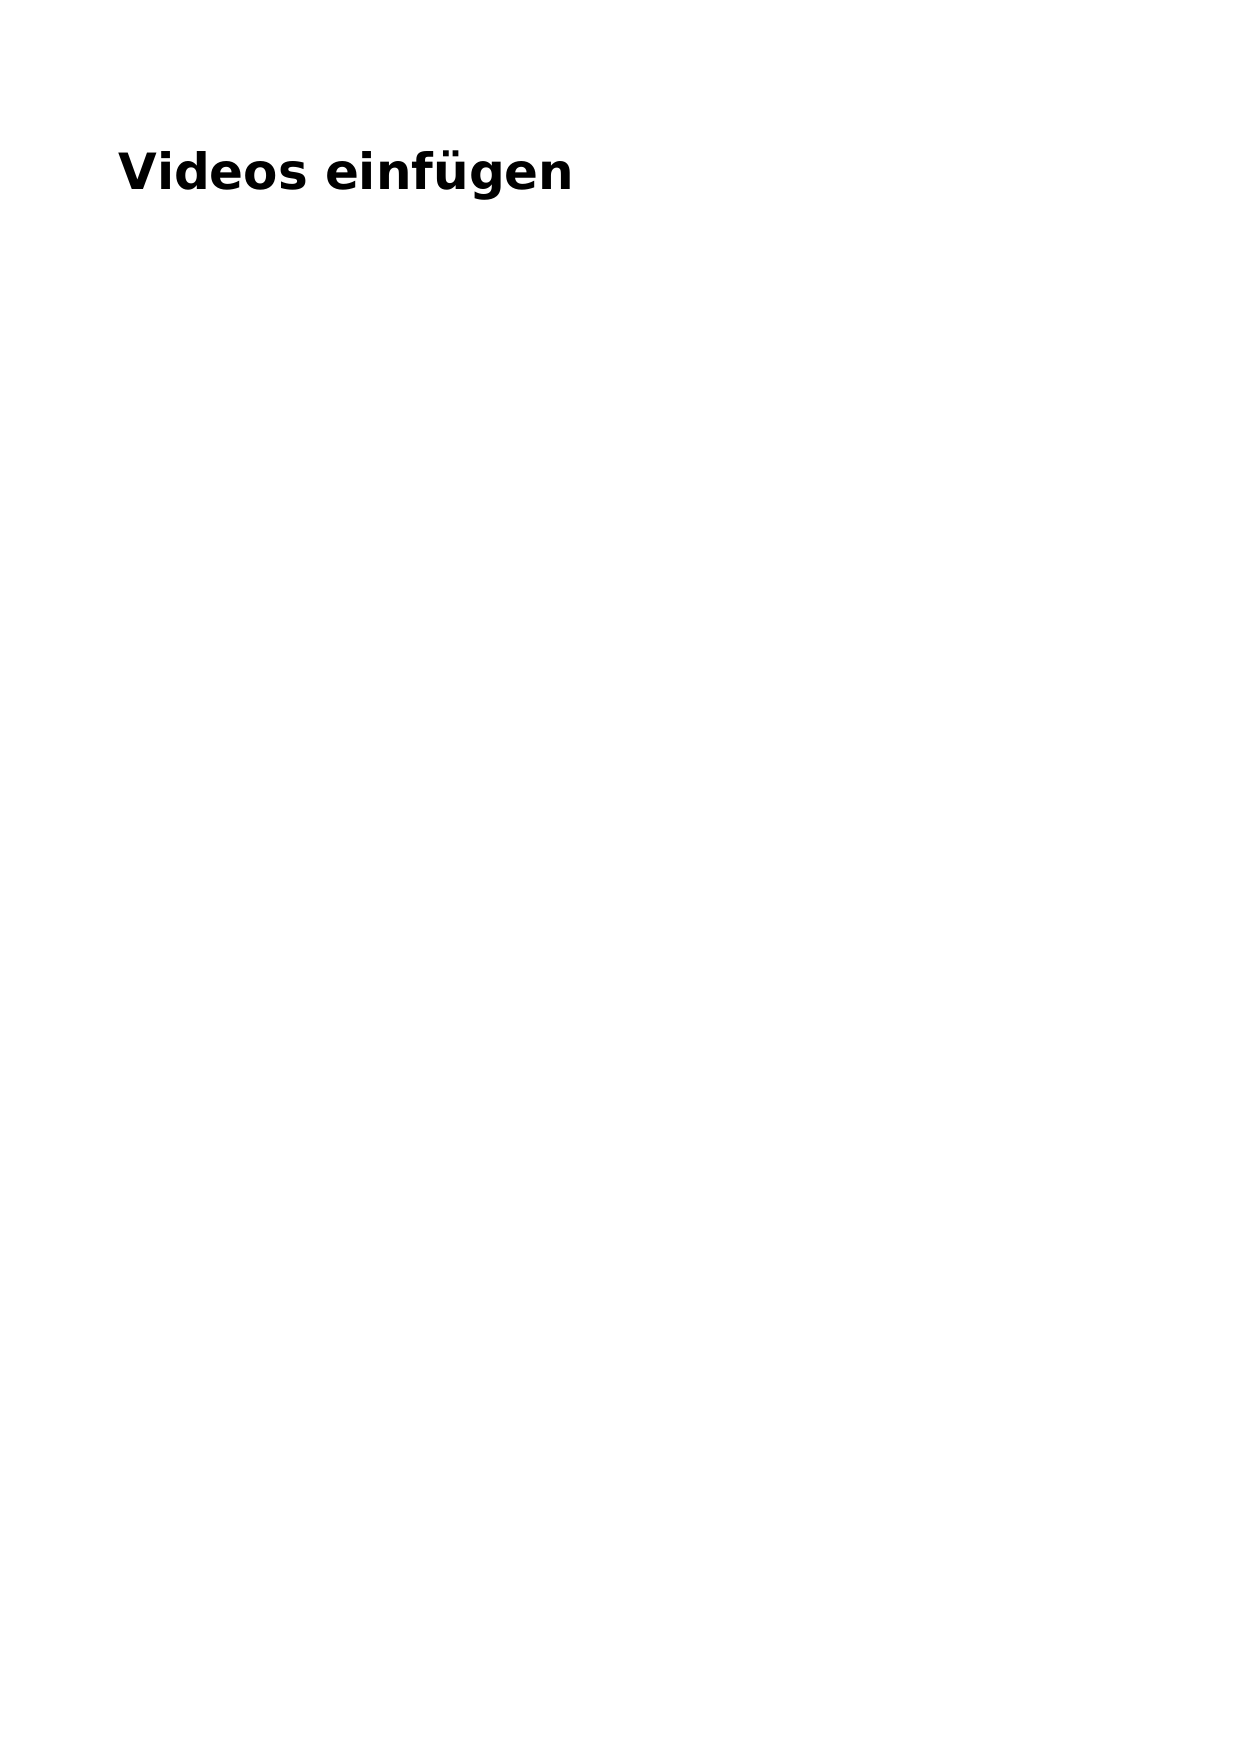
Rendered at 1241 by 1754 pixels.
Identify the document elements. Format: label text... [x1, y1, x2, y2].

subtitle Videos einfügen [118, 143, 1122, 201]
